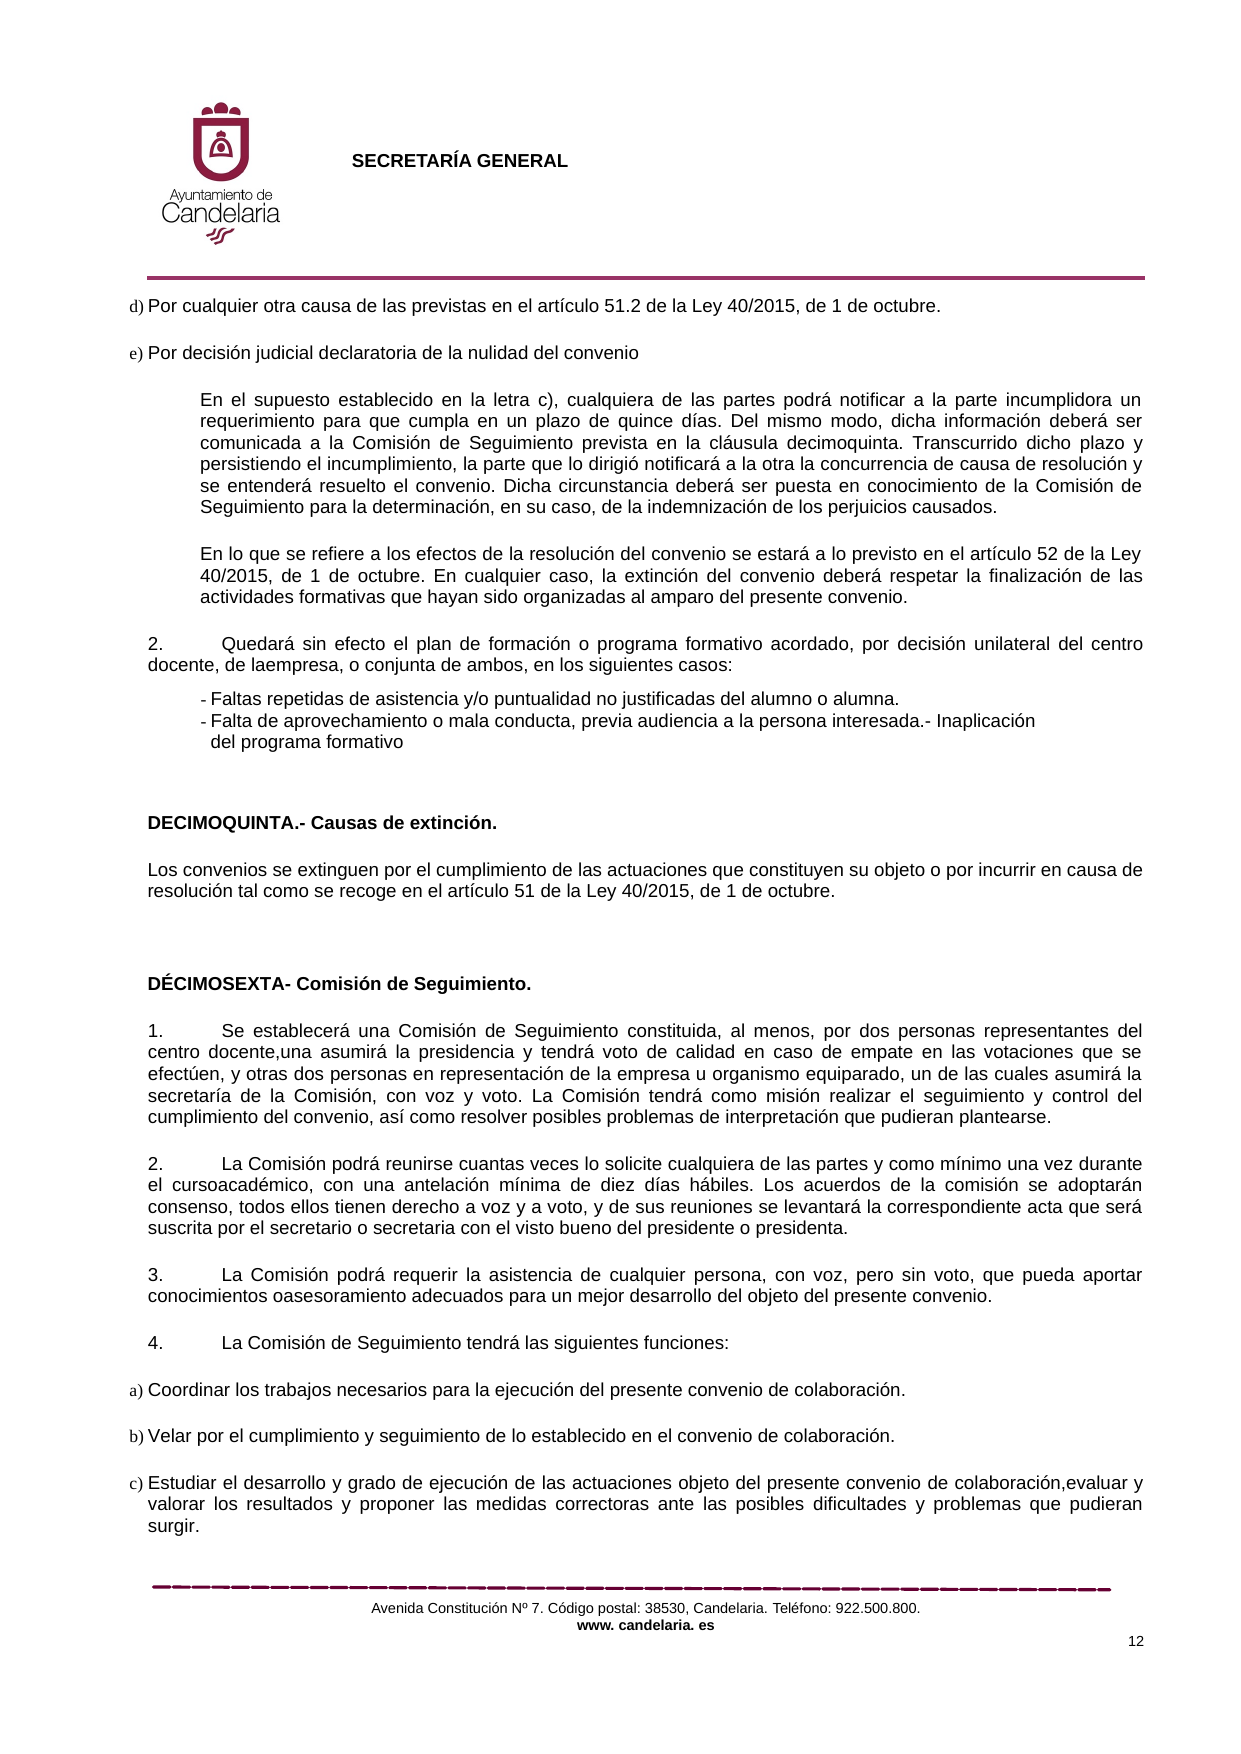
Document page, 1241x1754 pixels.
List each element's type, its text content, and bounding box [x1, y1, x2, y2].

list Coordinar los trabajos necesarios para la ejecución del presente convenio de colaboración. [129, 1378, 1144, 1400]
list Velar por el cumplimiento y seguimiento de lo establecido en el convenio de colaboración. [129, 1425, 1144, 1447]
list Quedará sin efecto el plan de formación o programa formativo acordado, por decisión unilateral del centro docente, de laempresa, o conjunta de ambos, en los siguientes casos: [148, 632, 1144, 676]
list La Comisión podrá requerir la asistencia de cualquier persona, con voz, pero sin voto, que pueda aportar conocimientos oasesoramiento adecuados para un mejor desarrollo del objeto del presente convenio. [148, 1264, 1144, 1307]
list Se establecerá una Comisión de Seguimiento constituida, al menos, por dos personas representantes del centro docente,una asumirá la presidencia y tendrá voto de calidad en caso de empate en las votaciones que se efectúen, y otras dos personas en representación de la empresa u organismo equiparado, un de las cuales asumirá la secretaría de la Comisión, con voz y voto. La Comisión tendrá como misión realizar el seguimiento y control del cumplimiento del convenio, así como resolver posibles problemas de interpretación que pudieran plantearse. [148, 1020, 1144, 1127]
text Los convenios se extinguen por el cumplimiento de las actuaciones que constituyen su objeto o por incurrir en causa de resolución tal como se recoge en el artículo 51 de la Ley 40/2015, de 1 de octubre. [147, 858, 1144, 902]
list Falta de aprovechamiento o mala conducta, previa audiencia a la persona interesada.- Inaplicación del programa formativo [200, 710, 1036, 753]
text DECIMOQUINTA.- Causas de extinción. [147, 812, 1144, 833]
list La Comisión de Seguimiento tendrá las siguientes funciones: [148, 1332, 1144, 1353]
text DÉCIMOSEXTA- Comisión de Seguimiento. [147, 973, 1144, 995]
list Por decisión judicial declaratoria de la nulidad del convenio [129, 342, 1144, 363]
list Faltas repetidas de asistencia y/o puntualidad no justificadas del alumno o alumna. [200, 688, 1036, 710]
text En el supuesto establecido en la letra c), cualquiera de las partes podrá notificar a la parte incumplidora un requerimiento para que cumpla en un plazo de quince días. Del mismo modo, dicha información deberá ser comunicada a la Comisión de Seguimiento prevista en la cláusula decimoquinta. Transcurrido dicho plazo y persistiendo el incumplimiento, la parte que lo dirigió notificará a la otra la concurrencia de causa de resolución y se entenderá resuelto el convenio. Dicha circunstancia deberá ser puesta en conocimiento de la Comisión de Seguimiento para la determinación, en su caso, de la indemnización de los perjuicios causados. [200, 388, 1143, 518]
list Estudiar el desarrollo y grado de ejecución de las actuaciones objeto del presente convenio de colaboración,evaluar y valorar los resultados y proponer las medidas correctoras ante las posibles dificultades y problemas que pudieran surgir. [129, 1472, 1144, 1536]
text En lo que se refiere a los efectos de la resolución del convenio se estará a lo previsto en el artículo 52 de la Ley 40/2015, de 1 de octubre. En cualquier caso, la extinción del convenio deberá respetar la finalización de las actividades formativas que hayan sido organizadas al amparo del presente convenio. [200, 543, 1143, 607]
list Por cualquier otra causa de las previstas en el artículo 51.2 de la Ley 40/2015, de 1 de octubre. [129, 295, 1144, 317]
list La Comisión podrá reunirse cuantas veces lo solicite cualquiera de las partes y como mínimo una vez durante el cursoacadémico, con una antelación mínima de diez días hábiles. Los acuerdos de la comisión se adoptarán consenso, todos ellos tienen derecho a voz y a voto, y de sus reuniones se levantará la correspondiente acta que será suscrita por el secretario o secretaria con el visto bueno del presidente o presidenta. [148, 1152, 1144, 1239]
